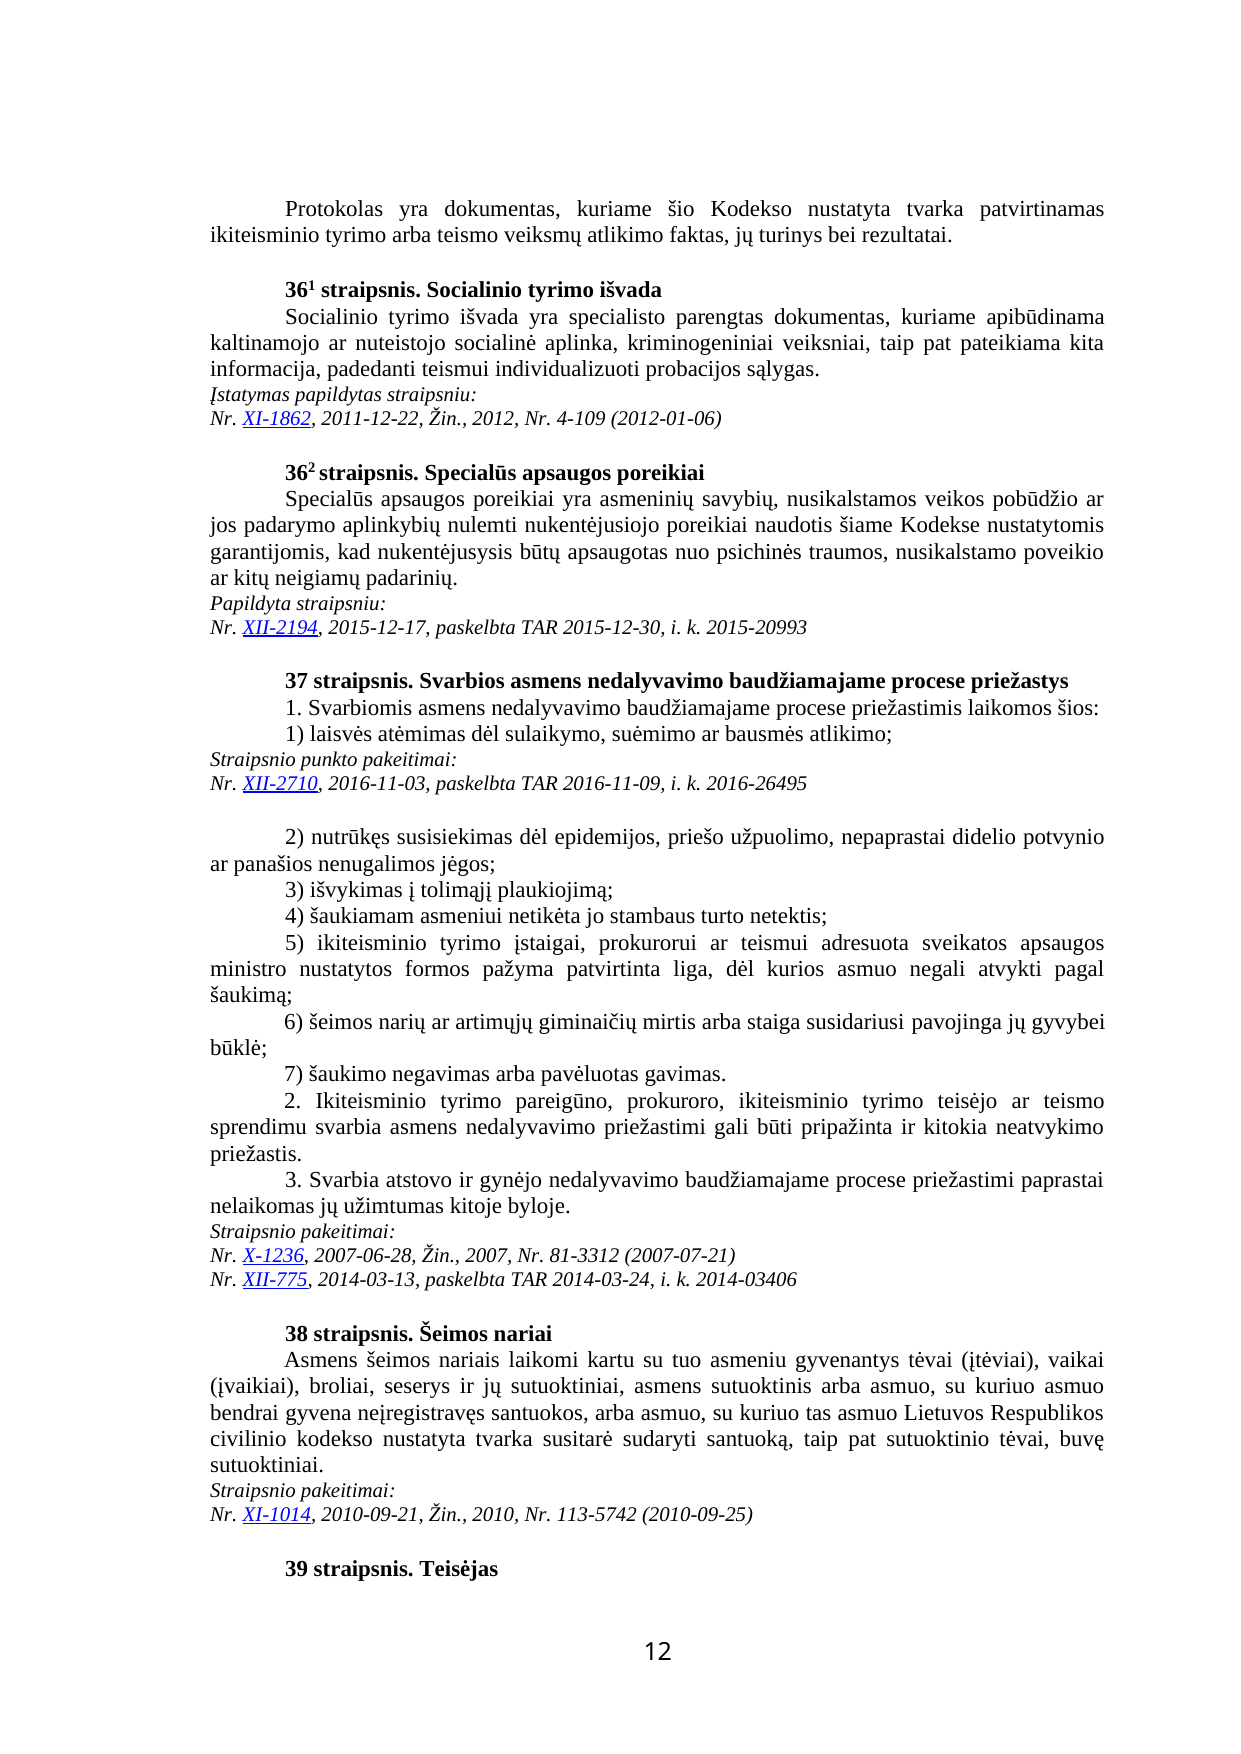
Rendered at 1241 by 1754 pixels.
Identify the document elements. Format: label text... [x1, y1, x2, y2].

text Papildyta straipsniu: [210, 591, 1106, 614]
text 1. Svarbiomis asmens nedalyvavimo baudžiamajame procese priežastimis laikomos šios: [210, 694, 1106, 720]
text Nr. XI-1014, 2010-09-21, Žin., 2010, Nr. 113-5742 (2010-09-25) [210, 1502, 1106, 1526]
text Nr. XII-2194, 2015-12-17, paskelbta TAR 2015-12-30, i. k. 2015-20993 [210, 614, 1106, 639]
text 39 straipsnis. Teisėjas [210, 1554, 1106, 1581]
text 3) išvykimas į tolimąjį plaukiojimą; [210, 876, 1106, 902]
text 6) šeimos narių ar artimųjų giminaičių mirtis arba staiga susidariusi pavojinga jų gyvybei būklė; [210, 1008, 1106, 1061]
text Socialinio tyrimo išvada yra specialisto parengtas dokumentas, kuriame apibūdinama kaltinamojo ar nuteistojo socialinė aplinka, kriminogeniniai veiksniai, taip pat pateikiama kita informacija, padedanti teismui individualizuoti probacijos sąlygas. [210, 303, 1106, 382]
text Straipsnio pakeitimai: [210, 1478, 1106, 1502]
text 1) laisvės atėmimas dėl sulaikymo, suėmimo ar bausmės atlikimo; [210, 720, 1106, 746]
text 38 straipsnis. Šeimos nariai [210, 1319, 1106, 1346]
text 2) nutrūkęs susisiekimas dėl epidemijos, priešo užpuolimo, nepaprastai didelio potvynio ar panašios nenugalimos jėgos; [210, 823, 1106, 876]
text Straipsnio pakeitimai: [210, 1219, 1106, 1243]
text Nr. XII-2710, 2016-11-03, paskelbta TAR 2016-11-09, i. k. 2016-26495 [210, 771, 1106, 794]
text 362 straipsnis. Specialūs apsaugos poreikiai [210, 459, 1106, 485]
text Straipsnio punkto pakeitimai: [210, 746, 1106, 771]
text Nr. XI-1862, 2011-12-22, Žin., 2012, Nr. 4-109 (2012-01-06) [210, 406, 1106, 430]
text 7) šaukimo negavimas arba pavėluotas gavimas. [210, 1061, 1106, 1087]
text 4) šaukiamam asmeniui netikėta jo stambaus turto netektis; [210, 902, 1106, 929]
text Asmens šeimos nariais laikomi kartu su tuo asmeniu gyvenantys tėvai (įtėviai), vaikai (įvaikiai), broliai, seserys ir jų sutuoktiniai, asmens sutuoktinis arba asmuo, su kuriuo asmuo bendrai gyvena neįregistravęs santuokos, arba asmuo, su kuriuo tas asmuo Lietuvos Respublikos civilinio kodekso nustatyta tvarka susitarė sudaryti santuoką, taip pat sutuoktinio tėvai, buvę sutuoktiniai. [210, 1346, 1106, 1478]
text 37 straipsnis. Svarbios asmens nedalyvavimo baudžiamajame procese priežastys [285, 667, 1106, 694]
text Nr. X-1236, 2007-06-28, Žin., 2007, Nr. 81-3312 (2007-07-21) [210, 1243, 1106, 1267]
text 2. Ikiteisminio tyrimo pareigūno, prokuroro, ikiteisminio tyrimo teisėjo ar teismo sprendimu svarbia asmens nedalyvavimo priežastimi gali būti pripažinta ir kitokia neatvykimo priežastis. [210, 1087, 1106, 1166]
text 361 straipsnis. Socialinio tyrimo išvada [210, 276, 1106, 303]
text 3. Svarbia atstovo ir gynėjo nedalyvavimo baudžiamajame procese priežastimi paprastai nelaikomas jų užimtumas kitoje byloje. [210, 1166, 1106, 1219]
text Protokolas yra dokumentas, kuriame šio Kodekso nustatyta tvarka patvirtinamas ikiteisminio tyrimo arba teismo veiksmų atlikimo faktas, jų turinys bei rezultatai. [210, 195, 1106, 248]
text 5) ikiteisminio tyrimo įstaigai, prokurorui ar teismui adresuota sveikatos apsaugos ministro nustatytos formos pažyma patvirtinta liga, dėl kurios asmuo negali atvykti pagal šaukimą; [210, 929, 1106, 1008]
text Įstatymas papildytas straipsniu: [210, 382, 1106, 406]
text Specialūs apsaugos poreikiai yra asmeninių savybių, nusikalstamos veikos pobūdžio ar jos padarymo aplinkybių nulemti nukentėjusiojo poreikiai naudotis šiame Kodekse nustatytomis garantijomis, kad nukentėjusysis būtų apsaugotas nuo psichinės traumos, nusikalstamo poveikio ar kitų neigiamų padarinių. [210, 485, 1106, 591]
text Nr. XII-775, 2014-03-13, paskelbta TAR 2014-03-24, i. k. 2014-03406 [210, 1267, 1106, 1291]
